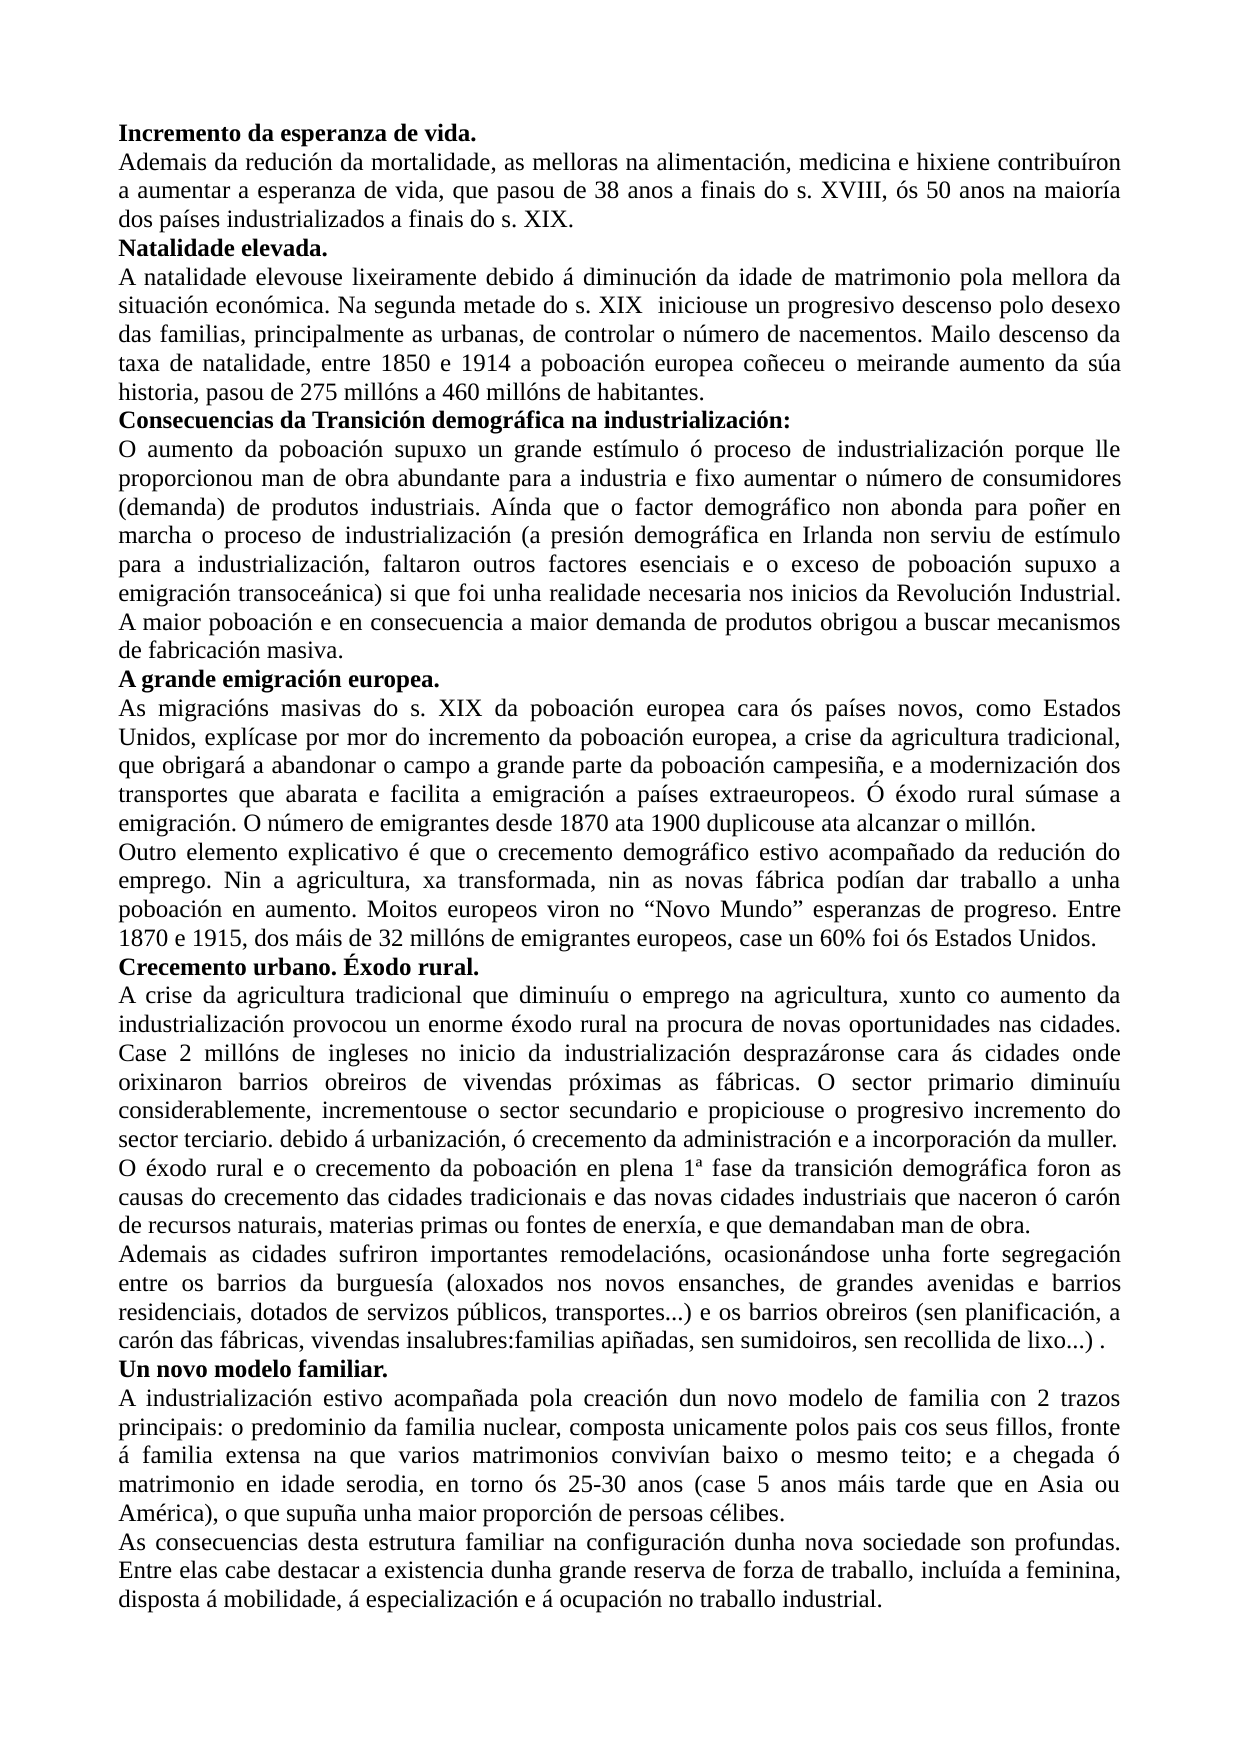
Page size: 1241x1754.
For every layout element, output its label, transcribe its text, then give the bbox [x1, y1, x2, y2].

text O éxodo rural e o crecemento da poboación en plena 1ª fase da transición demográfica foron as causas do crecemento das cidades tradicionais e das novas cidades industriais que naceron ó carón de recursos naturais, materias primas ou fontes de enerxía, e que demandaban man de obra. [118, 1153, 1122, 1239]
text As migracións masivas do s. XIX da poboación europea cara ós países novos, como Estados Unidos, explícase por mor do incremento da poboación europea, a crise da agricultura tradicional, que obrigará a abandonar o campo a grande parte da poboación campesiña, e a modernización dos transportes que abarata e facilita a emigración a países extraeuropeos. Ó éxodo rural súmase a emigración. O número de emigrantes desde 1870 ata 1900 duplicouse ata alcanzar o millón. [118, 693, 1122, 837]
text Natalidade elevada. [118, 233, 1122, 262]
text Incremento da esperanza de vida. [118, 118, 1122, 147]
text Outro elemento explicativo é que o crecemento demográfico estivo acompañado da redución do emprego. Nin a agricultura, xa transformada, nin as novas fábrica podían dar traballo a unha poboación en aumento. Moitos europeos viron no “Novo Mundo” esperanzas de progreso. Entre 1870 e 1915, dos máis de 32 millóns de emigrantes europeos, case un 60% foi ós Estados Unidos. [118, 837, 1122, 952]
text Consecuencias da Transición demográfica na industrialización: [118, 406, 1122, 434]
text A natalidade elevouse lixeiramente debido á diminución da idade de matrimonio pola mellora da situación económica. Na segunda metade do s. XIX iniciouse un progresivo descenso polo desexo das familias, principalmente as urbanas, de controlar o número de nacementos. Mailo descenso da taxa de natalidade, entre 1850 e 1914 a poboación europea coñeceu o meirande aumento da súa historia, pasou de 275 millóns a 460 millóns de habitantes. [118, 262, 1122, 406]
text Crecemento urbano. Éxodo rural. [118, 952, 1122, 981]
text O aumento da poboación supuxo un grande estímulo ó proceso de industrialización porque lle proporcionou man de obra abundante para a industria e fixo aumentar o número de consumidores (demanda) de produtos industriais. Aínda que o factor demográfico non abonda para poñer en marcha o proceso de industrialización (a presión demográfica en Irlanda non serviu de estímulo para a industrialización, faltaron outros factores esenciais e o exceso de poboación supuxo a emigración transoceánica) si que foi unha realidade necesaria nos inicios da Revolución Industrial. A maior poboación e en consecuencia a maior demanda de produtos obrigou a buscar mecanismos de fabricación masiva. [118, 434, 1122, 664]
text Ademais da redución da mortalidade, as melloras na alimentación, medicina e hixiene contribuíron a aumentar a esperanza de vida, que pasou de 38 anos a finais do s. XVIII, ós 50 anos na maioría dos países industrializados a finais do s. XIX. [118, 147, 1122, 233]
text As consecuencias desta estrutura familiar na configuración dunha nova sociedade son profundas. Entre elas cabe destacar a existencia dunha grande reserva de forza de traballo, incluída a feminina, disposta á mobilidade, á especialización e á ocupación no traballo industrial. [118, 1527, 1122, 1613]
text A crise da agricultura tradicional que diminuíu o emprego na agricultura, xunto co aumento da industrialización provocou un enorme éxodo rural na procura de novas oportunidades nas cidades. Case 2 millóns de ingleses no inicio da industrialización desprazáronse cara ás cidades onde orixinaron barrios obreiros de vivendas próximas as fábricas. O sector primario diminuíu considerablemente, incrementouse o sector secundario e propiciouse o progresivo incremento do sector terciario. debido á urbanización, ó crecemento da administración e a incorporación da muller. [118, 981, 1122, 1153]
text A grande emigración europea. [118, 664, 1122, 693]
text A industrialización estivo acompañada pola creación dun novo modelo de familia con 2 trazos principais: o predominio da familia nuclear, composta unicamente polos pais cos seus fillos, fronte á familia extensa na que varios matrimonios convivían baixo o mesmo teito; e a chegada ó matrimonio en idade serodia, en torno ós 25-30 anos (case 5 anos máis tarde que en Asia ou América), o que supuña unha maior proporción de persoas célibes. [118, 1383, 1122, 1527]
text Ademais as cidades sufriron importantes remodelacións, ocasionándose unha forte segregación entre os barrios da burguesía (aloxados nos novos ensanches, de grandes avenidas e barrios residenciais, dotados de servizos públicos, transportes...) e os barrios obreiros (sen planificación, a carón das fábricas, vivendas insalubres:familias apiñadas, sen sumidoiros, sen recollida de lixo...) . [118, 1239, 1122, 1354]
text Un novo modelo familiar. [118, 1354, 1122, 1383]
